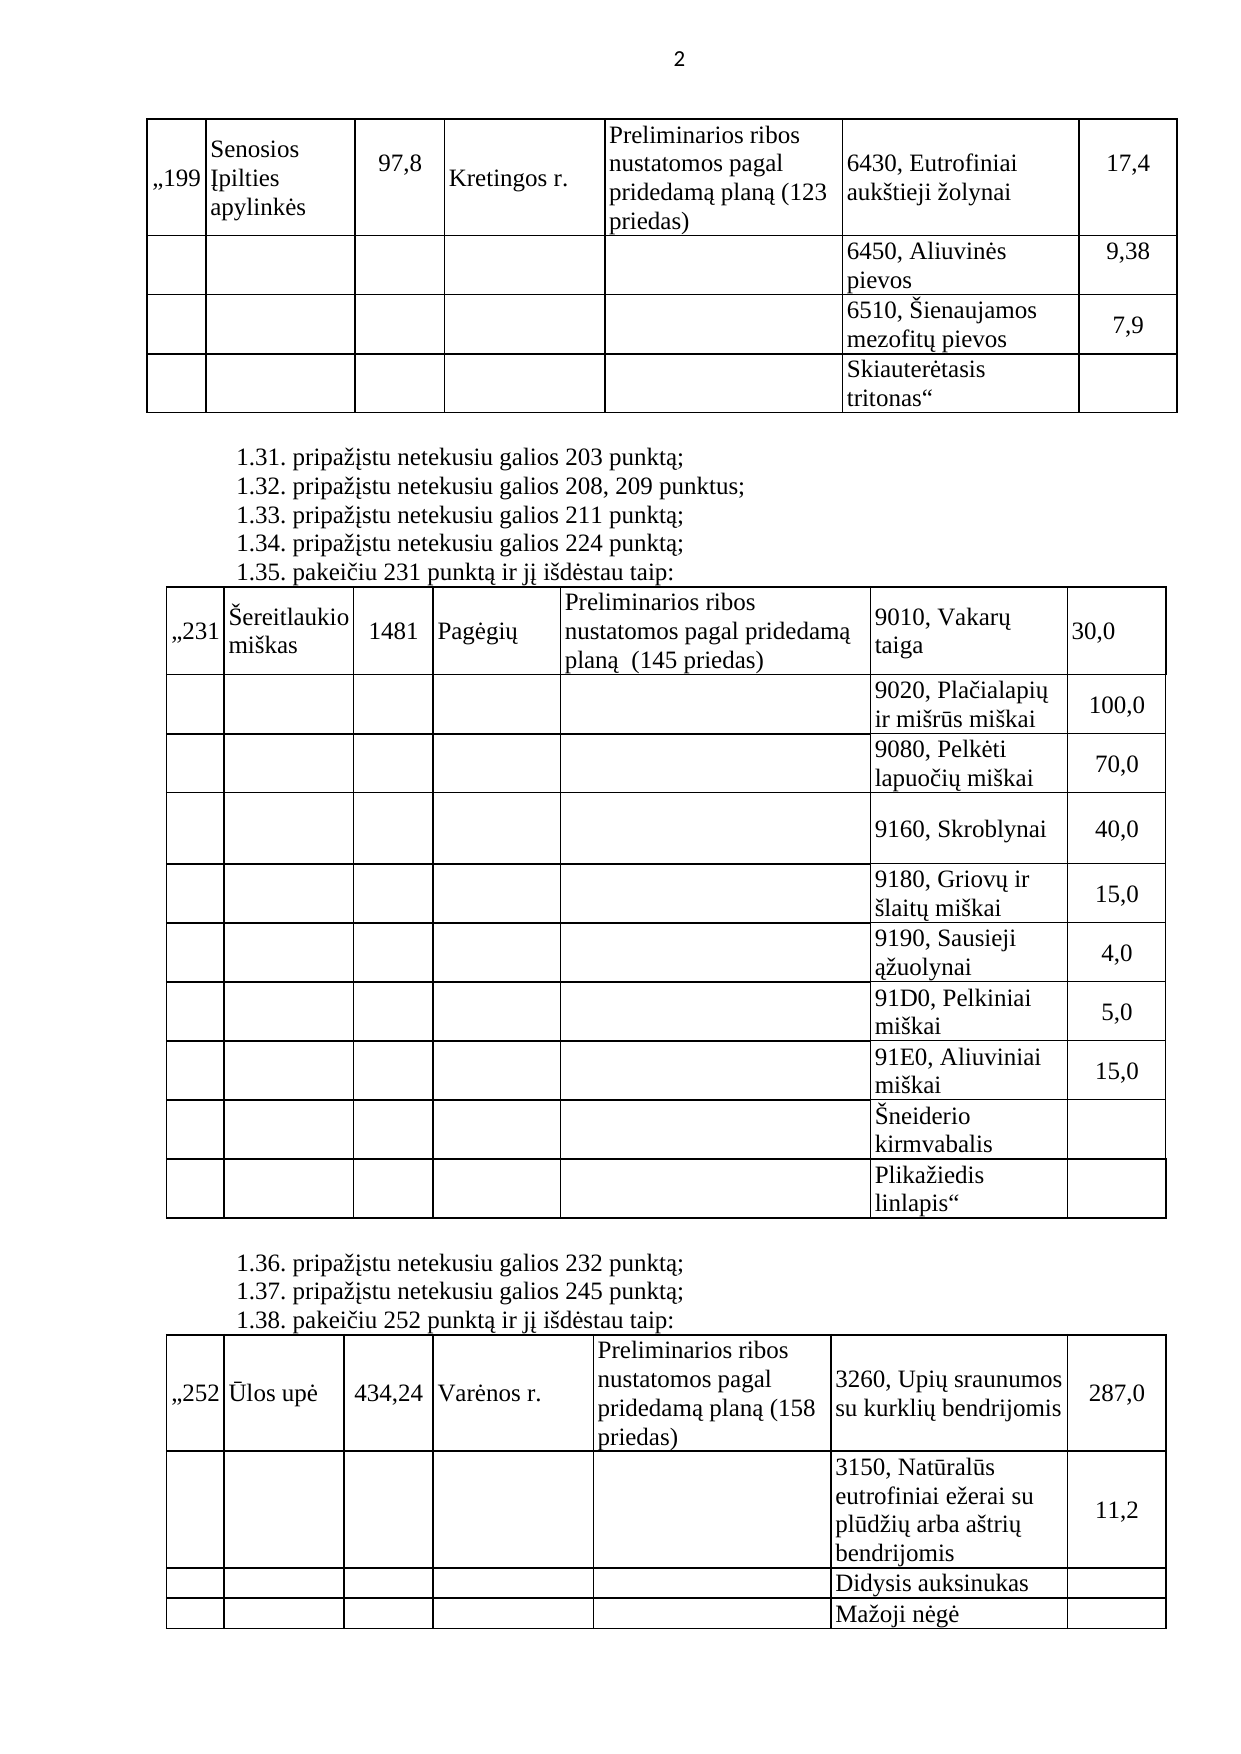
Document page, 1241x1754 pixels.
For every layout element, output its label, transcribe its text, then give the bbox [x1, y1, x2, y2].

table_cell [434, 675, 560, 733]
table_cell 7,9 [1080, 295, 1176, 353]
table_cell [434, 865, 560, 922]
table_cell [354, 1042, 432, 1099]
table_cell 9,38 [1080, 236, 1176, 294]
table_cell [354, 675, 432, 733]
table_cell 40,0 [1068, 793, 1165, 863]
table_cell [594, 1569, 830, 1597]
table_cell [561, 1101, 870, 1158]
table_cell [167, 983, 223, 1040]
table_cell [434, 1599, 593, 1628]
table_header 434,24 [345, 1336, 432, 1450]
table_cell [167, 793, 223, 863]
table_header Preliminarios ribos nustatomos pagal pridedamą planą (158 priedas) [594, 1336, 830, 1450]
table_cell [225, 1599, 343, 1628]
table_cell [207, 236, 354, 294]
table_cell [434, 924, 560, 981]
table_header 97,8 [356, 120, 444, 235]
table_cell [561, 983, 870, 1040]
table_cell [594, 1599, 830, 1628]
table_cell [561, 675, 870, 733]
table_cell 9190, Sausieji ąžuolynai [871, 923, 1067, 981]
table_cell [354, 983, 432, 1040]
table_cell [1068, 1569, 1165, 1597]
table_cell [345, 1452, 432, 1567]
table_cell [167, 735, 223, 792]
table_cell [434, 1042, 560, 1099]
table_cell [167, 1569, 223, 1597]
table_header Preliminarios ribos nustatomos pagal pridedamą planą (145 priedas) [561, 588, 870, 674]
text 1.35. pakeičiu 231 punktą ir jį išdėstau taip: [236, 557, 1181, 586]
table_cell [167, 675, 223, 733]
table_cell [167, 865, 223, 922]
table_cell [225, 865, 353, 922]
table_header Šereitlaukio miškas [225, 588, 353, 674]
table_cell [207, 355, 354, 412]
table_header „199 [148, 120, 205, 235]
text 1.36. pripažįstu netekusiu galios 232 punktą; [236, 1248, 1181, 1276]
table_header „231 [167, 588, 223, 674]
table_cell [354, 735, 432, 792]
table_cell [148, 295, 205, 353]
table_cell [345, 1599, 432, 1628]
table_cell [561, 1042, 870, 1099]
table_header 287,0 [1068, 1336, 1165, 1450]
table_cell 9160, Skroblynai [871, 793, 1067, 863]
table_header Varėnos r. [434, 1336, 593, 1450]
table_cell [434, 1452, 593, 1567]
table_cell Didysis auksinukas [832, 1569, 1067, 1597]
table_cell 70,0 [1068, 734, 1165, 792]
table_cell 5,0 [1068, 982, 1165, 1040]
table_header Pagėgių [434, 588, 560, 674]
table_cell [207, 295, 354, 353]
table_cell 15,0 [1068, 1041, 1165, 1099]
table_cell [225, 675, 353, 733]
table_cell [225, 1101, 353, 1158]
table_cell [225, 793, 353, 863]
table_cell [356, 236, 444, 294]
table_header Kretingos r. [445, 120, 604, 235]
table_cell [434, 983, 560, 1040]
table_cell [345, 1569, 432, 1597]
table_cell [445, 236, 604, 294]
table_cell 11,2 [1068, 1452, 1165, 1567]
table_cell [225, 1569, 343, 1597]
table_header 6430, Eutrofiniai aukštieji žolynai [843, 120, 1078, 235]
table_cell 9020, Plačialapių ir mišrūs miškai [871, 675, 1067, 733]
table_cell [225, 1042, 353, 1099]
table_cell [1068, 1599, 1165, 1628]
table_cell [561, 924, 870, 981]
table_cell [1068, 1100, 1165, 1158]
table_header 3260, Upių sraunumos su kurklių bendrijomis [832, 1336, 1067, 1450]
table_cell [606, 295, 842, 353]
table_cell [434, 735, 560, 792]
table_cell Plikažiedis linlapis“ [871, 1160, 1067, 1217]
table_cell [1080, 355, 1176, 412]
table_cell [434, 793, 560, 863]
table_cell [356, 355, 444, 412]
table_cell Šneiderio kirmvabalis [871, 1100, 1067, 1158]
table_cell 91D0, Pelkiniai miškai [871, 982, 1067, 1040]
table_cell [148, 236, 205, 294]
table_cell [1068, 1160, 1165, 1217]
table_cell [354, 924, 432, 981]
table_cell [225, 983, 353, 1040]
table_cell [225, 1160, 353, 1217]
table_cell [606, 236, 842, 294]
table_cell 15,0 [1068, 864, 1165, 922]
text 1.34. pripažįstu netekusiu galios 224 punktą; [236, 528, 1181, 557]
table_cell 9080, Pelkėti lapuočių miškai [871, 734, 1067, 792]
table_cell [561, 1160, 870, 1217]
table_cell [561, 793, 870, 863]
table_cell [354, 1160, 432, 1217]
table_cell 100,0 [1068, 675, 1165, 733]
table_cell [434, 1569, 593, 1597]
table_header 17,4 [1080, 120, 1176, 235]
table_cell [354, 793, 432, 863]
table_cell [225, 924, 353, 981]
table_cell 6510, Šienaujamos mezofitų pievos [843, 295, 1078, 353]
table_cell [445, 355, 604, 412]
table_cell [167, 1101, 223, 1158]
table_cell 9180, Griovų ir šlaitų miškai [871, 864, 1067, 922]
table_header Ūlos upė [225, 1336, 343, 1450]
table_header 9010, Vakarų taiga [871, 588, 1067, 674]
table_cell 91E0, Aliuviniai miškai [871, 1041, 1067, 1099]
table_cell [606, 355, 842, 412]
table_cell [225, 1452, 343, 1567]
table_header 1481 [354, 588, 432, 674]
table_cell [445, 295, 604, 353]
table_cell 6450, Aliuvinės pievos [843, 236, 1078, 294]
table_cell [561, 735, 870, 792]
table_header 30,0 [1068, 588, 1165, 674]
table_cell [167, 1452, 223, 1567]
text 1.33. pripažįstu netekusiu galios 211 punktą; [236, 500, 1181, 528]
table_cell [354, 865, 432, 922]
table_cell [561, 865, 870, 922]
table_cell [167, 1160, 223, 1217]
table_cell [167, 1599, 223, 1628]
text 1.31. pripažįstu netekusiu galios 203 punktą; [236, 442, 1181, 471]
table_cell [354, 1101, 432, 1158]
table_cell 4,0 [1068, 923, 1165, 981]
table_cell [356, 295, 444, 353]
table_cell 3150, Natūralūs eutrofiniai ežerai su plūdžių arba aštrių bendrijomis [832, 1452, 1067, 1567]
table_header „252 [167, 1336, 223, 1450]
table_cell [434, 1101, 560, 1158]
table_cell Mažoji nėgė [832, 1599, 1067, 1628]
text 1.37. pripažįstu netekusiu galios 245 punktą; [236, 1276, 1181, 1305]
table_cell [434, 1160, 560, 1217]
text 1.32. pripažįstu netekusiu galios 208, 209 punktus; [236, 471, 1181, 500]
text 1.38. pakeičiu 252 punktą ir jį išdėstau taip: [236, 1305, 1181, 1334]
table_cell [167, 1042, 223, 1099]
table_header Senosios Įpilties apylinkės [207, 120, 354, 235]
table_cell [225, 735, 353, 792]
table_cell [167, 924, 223, 981]
table_cell [148, 355, 205, 412]
table_cell [594, 1452, 830, 1567]
table_cell Skiauterėtasis tritonas“ [843, 355, 1078, 412]
table_header Preliminarios ribos nustatomos pagal pridedamą planą (123 priedas) [606, 120, 842, 235]
